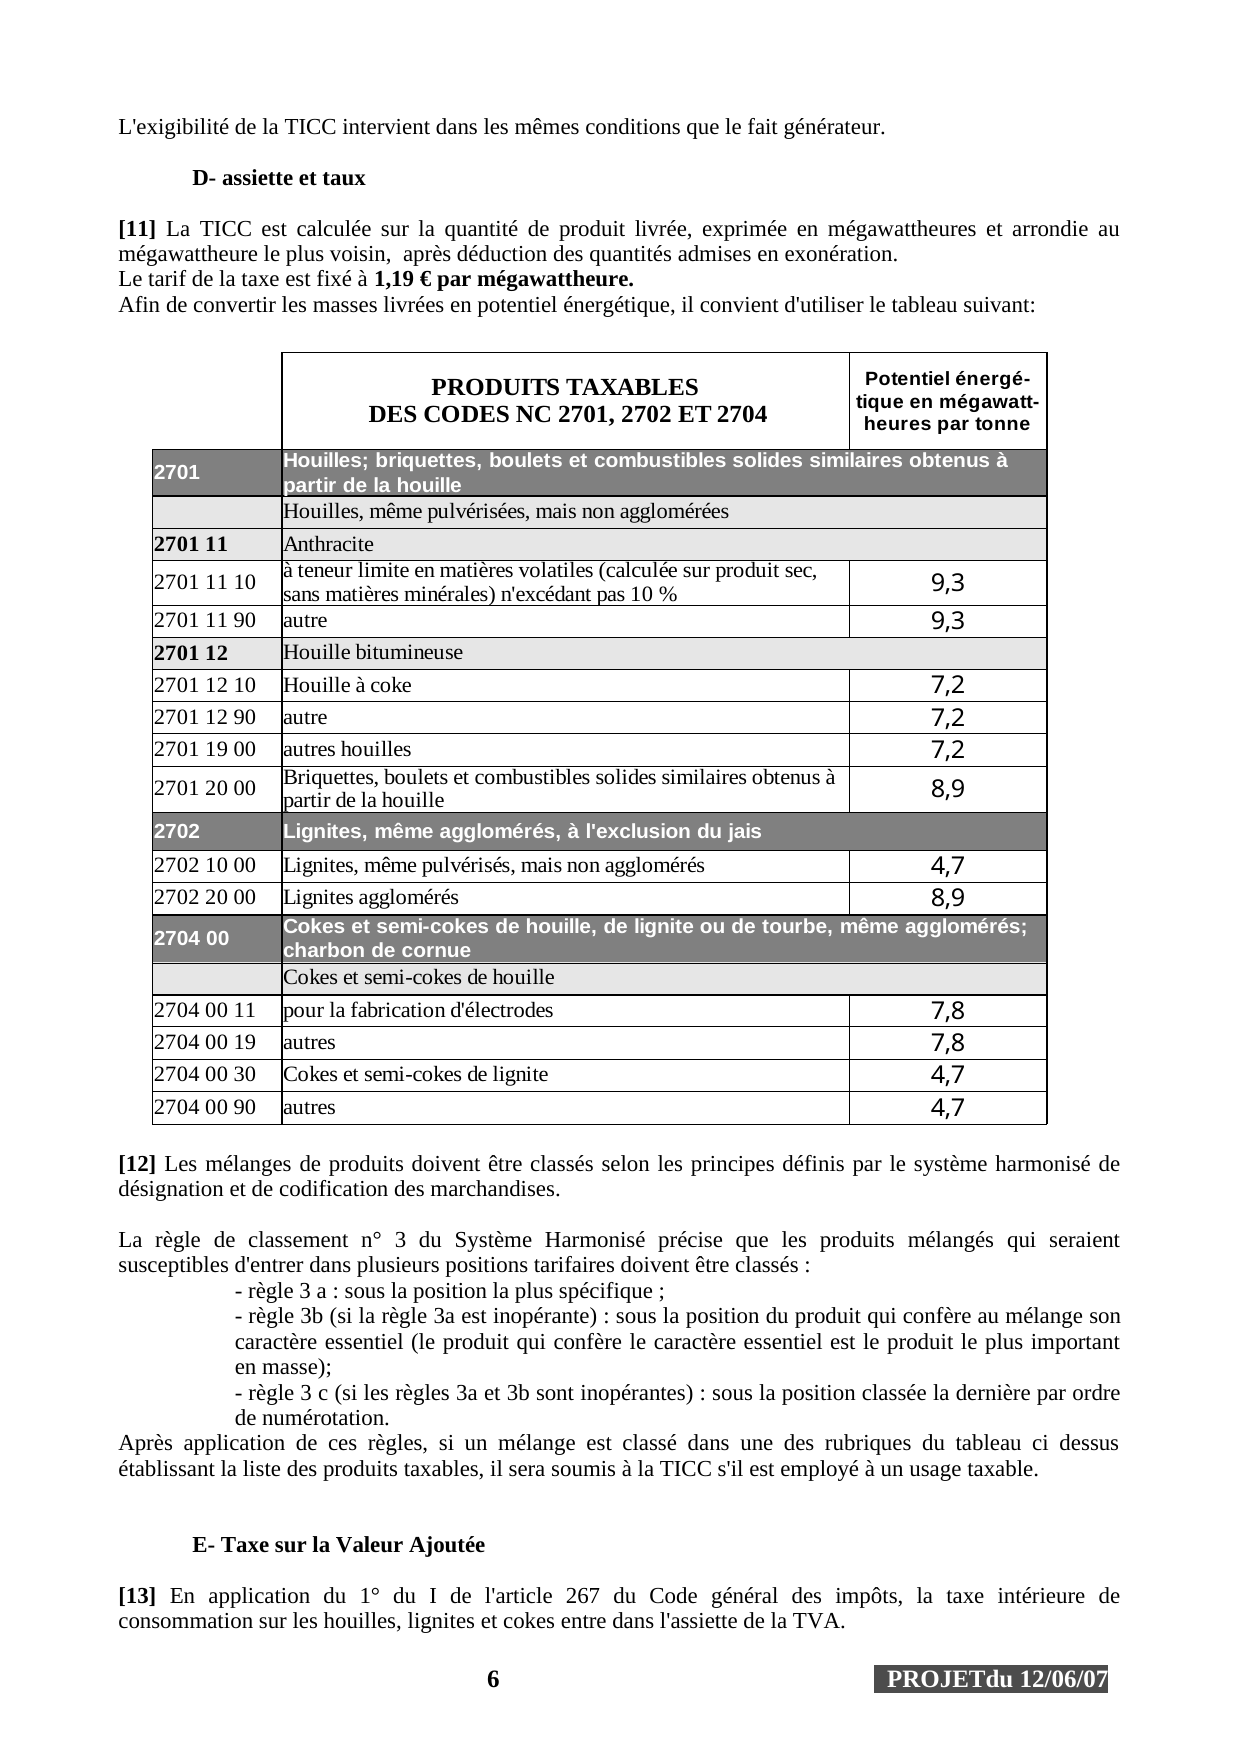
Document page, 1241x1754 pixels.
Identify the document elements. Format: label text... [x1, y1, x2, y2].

text E- Taxe sur la Valeur Ajoutée [118, 1532, 1122, 1557]
text - règle 3b (si la règle 3a est inopérante) : sous la position du produit qui confère au mélange son caractère essentiel (le produit qui confère le caractère essentiel est le produit le plus important en masse); [234, 1303, 1122, 1379]
text [12] Les mélanges de produits doivent être classés selon les principes définis par le système harmonisé de désignation et de codification des marchandises. [118, 1151, 1122, 1202]
text D- assiette et taux [118, 165, 1122, 190]
text - règle 3 a : sous la position la plus spécifique ; [234, 1278, 1122, 1303]
text [11] La TICC est calculée sur la quantité de produit livrée, exprimée en mégawattheures et arrondie au mégawattheure le plus voisin, après déduction des quantités admises en exonération. [118, 216, 1122, 266]
text - règle 3 c (si les règles 3a et 3b sont inopérantes) : sous la position classée la dernière par ordre de numérotation. [234, 1379, 1122, 1430]
text [13] En application du 1° du I de l'article 267 du Code général des impôts, la taxe intérieure de consommation sur les houilles, lignites et cokes entre dans l'assiette de la TVA. [118, 1583, 1122, 1634]
text Après application de ces règles, si un mélange est classé dans une des rubriques du tableau ci dessus établissant la liste des produits taxables, il sera soumis à la TICC s'il est employé à un usage taxable. [118, 1430, 1122, 1481]
text Afin de convertir les masses livrées en potentiel énergétique, il convient d'utiliser le tableau suivant: [118, 292, 1122, 317]
text Le tarif de la taxe est fixé à 1,19 € par mégawattheure. [118, 266, 1122, 292]
text La règle de classement n° 3 du Système Harmonisé précise que les produits mélangés qui seraient susceptibles d'entrer dans plusieurs positions tarifaires doivent être classés : [118, 1227, 1122, 1278]
text L'exigibilité de la TICC intervient dans les mêmes conditions que le fait générateur. [118, 114, 1122, 139]
